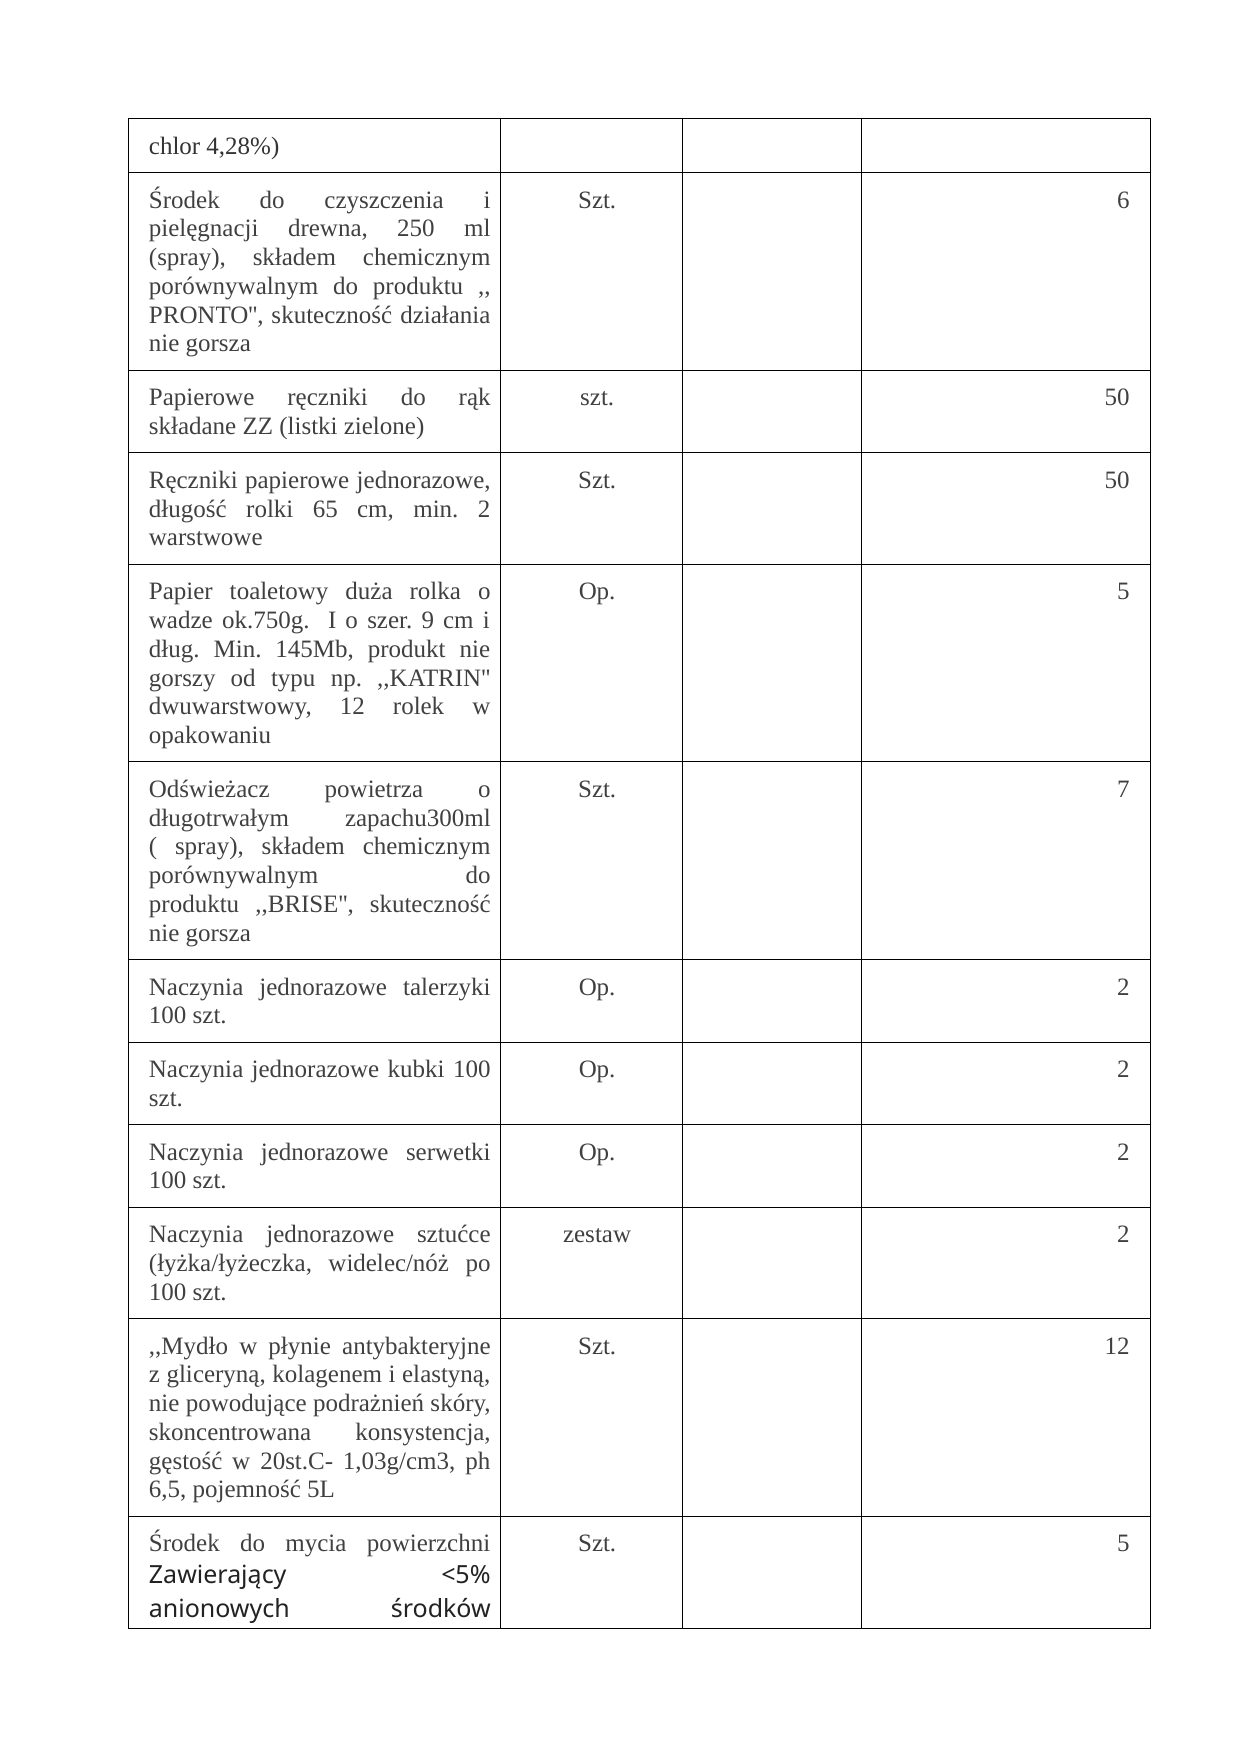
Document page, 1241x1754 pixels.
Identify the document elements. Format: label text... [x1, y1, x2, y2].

table_cell [683, 1043, 861, 1124]
table_cell Papier toaletowy duża rolka o wadze ok.750g. I o szer. 9 cm i dług. Min. 145Mb, produkt nie gorszy od typu np. ,,KATRIN'' dwuwarstwowy, 12 rolek w opakowaniu [129, 565, 500, 761]
table_cell [683, 453, 861, 563]
table_cell [683, 119, 861, 172]
table_cell Szt. [501, 1517, 682, 1628]
table_cell 2 [862, 1125, 1150, 1207]
table_cell 2 [862, 1043, 1150, 1124]
table_cell 2 [862, 960, 1150, 1041]
table_cell Op. [501, 1043, 682, 1124]
table_cell [683, 1125, 861, 1207]
table_cell Szt. [501, 1319, 682, 1516]
table_cell 7 [862, 762, 1150, 959]
table_cell [683, 762, 861, 959]
table_cell [501, 119, 682, 172]
table_cell 5 [862, 1517, 1150, 1628]
table_cell 50 [862, 453, 1150, 563]
table_cell 6 [862, 173, 1150, 369]
table_cell chlor 4,28%) [129, 119, 500, 172]
table_cell Papierowe ręczniki do rąk składane ZZ (listki zielone) [129, 371, 500, 452]
table_cell [683, 1517, 861, 1628]
table_cell Naczynia jednorazowe kubki 100 szt. [129, 1043, 500, 1124]
table_cell [683, 371, 861, 452]
table_cell Środek do czyszczenia i pielęgnacji drewna, 250 ml (spray), składem chemicznym porównywalnym do produktu ,, PRONTO'', skuteczność działania nie gorsza [129, 173, 500, 369]
table_cell [683, 565, 861, 761]
table_cell 50 [862, 371, 1150, 452]
table_cell [683, 960, 861, 1041]
table_cell 12 [862, 1319, 1150, 1516]
table_cell Ręczniki papierowe jednorazowe, długość rolki 65 cm, min. 2 warstwowe [129, 453, 500, 563]
table_cell Naczynia jednorazowe talerzyki 100 szt. [129, 960, 500, 1041]
table_cell Op. [501, 565, 682, 761]
table_cell Szt. [501, 453, 682, 563]
table_cell Szt. [501, 762, 682, 959]
table_cell Op. [501, 1125, 682, 1207]
table_cell 5 [862, 565, 1150, 761]
table_cell [683, 1208, 861, 1318]
table_cell szt. [501, 371, 682, 452]
table_cell ,,Mydło w płynie antybakteryjne z gliceryną, kolagenem i elastyną, nie powodujące podrażnień skóry, skoncentrowana konsystencja, gęstość w 20st.C- 1,03g/cm3, ph 6,5, pojemność 5L [129, 1319, 500, 1516]
table_cell [683, 1319, 861, 1516]
table_cell Odświeżacz powietrza o długotrwałym zapachu300ml ( spray), składem chemicznym porównywalnym do produktu ,,BRISE'', skuteczność nie gorsza [129, 762, 500, 959]
table_cell Naczynia jednorazowe serwetki 100 szt. [129, 1125, 500, 1207]
table_cell zestaw [501, 1208, 682, 1318]
table_cell [683, 173, 861, 369]
table_cell Naczynia jednorazowe sztućce (łyżka/łyżeczka, widelec/nóż po 100 szt. [129, 1208, 500, 1318]
table_cell 2 [862, 1208, 1150, 1318]
table_cell Środek do mycia powierzchni Zawierający <5% anionowych środków [129, 1517, 500, 1628]
table_cell Szt. [501, 173, 682, 369]
table_cell [862, 119, 1150, 172]
table_cell Op. [501, 960, 682, 1041]
